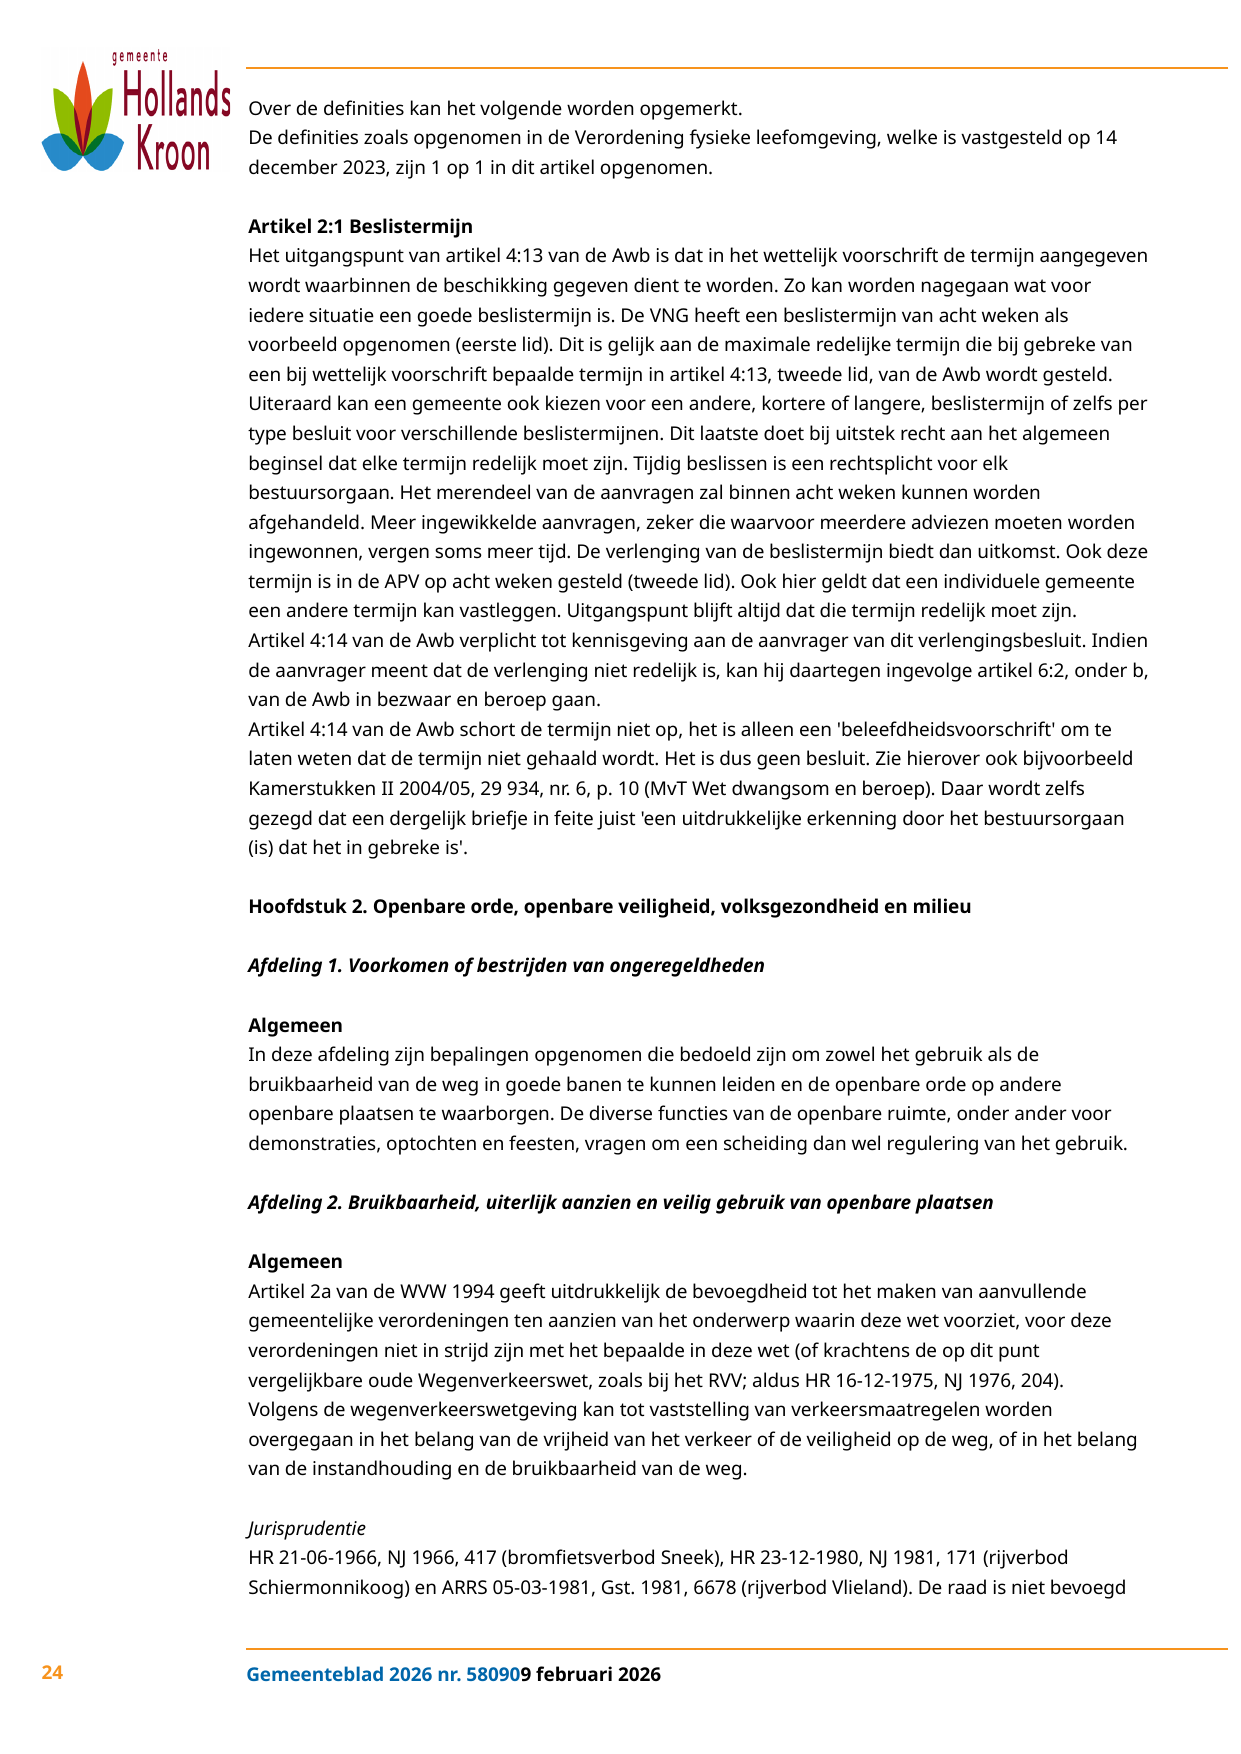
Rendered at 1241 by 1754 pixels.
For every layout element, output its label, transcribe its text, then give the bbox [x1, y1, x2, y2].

text Afdeling 1. Voorkomen of bestrijden van ongeregeldheden [248, 953, 1152, 978]
text Het uitgangspunt van artikel 4:13 van de Awb is dat in het wettelijk voorschrift de termijn aangegeven wordt waarbinnen de beschikking gegeven dient te worden. Zo kan worden nagegaan wat voor iedere situatie een goede beslistermijn is. De VNG heeft een beslistermijn van acht weken als voorbeeld opgenomen (eerste lid). Dit is gelijk aan de maximale redelijke termijn die bij gebreke van een bij wettelijk voorschrift bepaalde termijn in artikel 4:13, tweede lid, van de Awb wordt gesteld. Uiteraard kan een gemeente ook kiezen voor een andere, kortere of langere, beslistermijn of zelfs per type besluit voor verschillende beslistermijnen. Dit laatste doet bij uitstek recht aan het algemeen beginsel dat elke termijn redelijk moet zijn. Tijdig beslissen is een rechtsplicht voor elk bestuursorgaan. Het merendeel van de aanvragen zal binnen acht weken kunnen worden afgehandeld. Meer ingewikkelde aanvragen, zeker die waarvoor meerdere adviezen moeten worden ingewonnen, vergen soms meer tijd. De verlenging van de beslistermijn biedt dan uitkomst. Ook deze termijn is in de APV op acht weken gesteld (tweede lid). Ook hier geldt dat een individuele gemeente een andere termijn kan vastleggen. Uitgangspunt blijft altijd dat die termijn redelijk moet zijn. [248, 243, 1152, 623]
text Afdeling 2. Bruikbaarheid, uiterlijk aanzien en veilig gebruik van openbare plaatsen [248, 1189, 1152, 1215]
text Artikel 4:14 van de Awb schort de termijn niet op, het is alleen een 'beleefdheidsvoorschrift' om te laten weten dat de termijn niet gehaald wordt. Het is dus geen besluit. Zie hierover ook bijvoorbeeld Kamerstukken II 2004/05, 29 934, nr. 6, p. 10 (MvT Wet dwangsom en beroep). Daar wordt zelfs gezegd dat een dergelijk briefje in feite juist 'een uitdrukkelijke erkenning door het bestuursorgaan (is) dat het in gebreke is'. [248, 716, 1152, 860]
text Algemeen [248, 1248, 1152, 1274]
text Algemeen [248, 1012, 1152, 1038]
text Artikel 4:14 van de Awb verplicht tot kennisgeving aan de aanvrager van dit verlengingsbesluit. Indien de aanvrager meent dat de verlenging niet redelijk is, kan hij daartegen ingevolge artikel 6:2, onder b, van de Awb in bezwaar en beroep gaan. [248, 627, 1152, 712]
text Artikel 2a van de WVW 1994 geeft uitdrukkelijk de bevoegdheid tot het maken van aanvullende gemeentelijke verordeningen ten aanzien van het onderwerp waarin deze wet voorziet, voor deze verordeningen niet in strijd zijn met het bepaalde in deze wet (of krachtens de op dit punt vergelijkbare oude Wegenverkeerswet, zoals bij het RVV; aldus HR 16-12-1975, NJ 1976, 204). [248, 1278, 1152, 1393]
text Over de definities kan het volgende worden opgemerkt. [248, 95, 1152, 121]
text In deze afdeling zijn bepalingen opgenomen die bedoeld zijn om zowel het gebruik als de bruikbaarheid van de weg in goede banen te kunnen leiden en de openbare orde op andere openbare plaatsen te waarborgen. De diverse functies van de openbare ruimte, onder ander voor demonstraties, optochten en feesten, vragen om een scheiding dan wel regulering van het gebruik. [248, 1041, 1152, 1156]
text HR 21-06-1966, NJ 1966, 417 (bromfietsverbod Sneek), HR 23-12-1980, NJ 1981, 171 (rijverbod Schiermonnikoog) en ARRS 05-03-1981, Gst. 1981, 6678 (rijverbod Vlieland). De raad is niet bevoegd [248, 1544, 1152, 1600]
text De definities zoals opgenomen in de Verordening fysieke leefomgeving, welke is vastgesteld op 14 december 2023, zijn 1 op 1 in dit artikel opgenomen. [248, 124, 1152, 180]
text Volgens de wegenverkeerswetgeving kan tot vaststelling van verkeersmaatregelen worden overgegaan in het belang van de vrijheid van het verkeer of de veiligheid op de weg, of in het belang van de instandhouding en de bruikbaarheid van de weg. [248, 1396, 1152, 1481]
picture [41, 47, 231, 172]
text Hoofdstuk 2. Openbare orde, openbare veiligheid, volksgezondheid en milieu [248, 893, 1152, 919]
text Artikel 2:1 Beslistermijn [248, 213, 1152, 239]
text Jurisprudentie [248, 1515, 1152, 1541]
